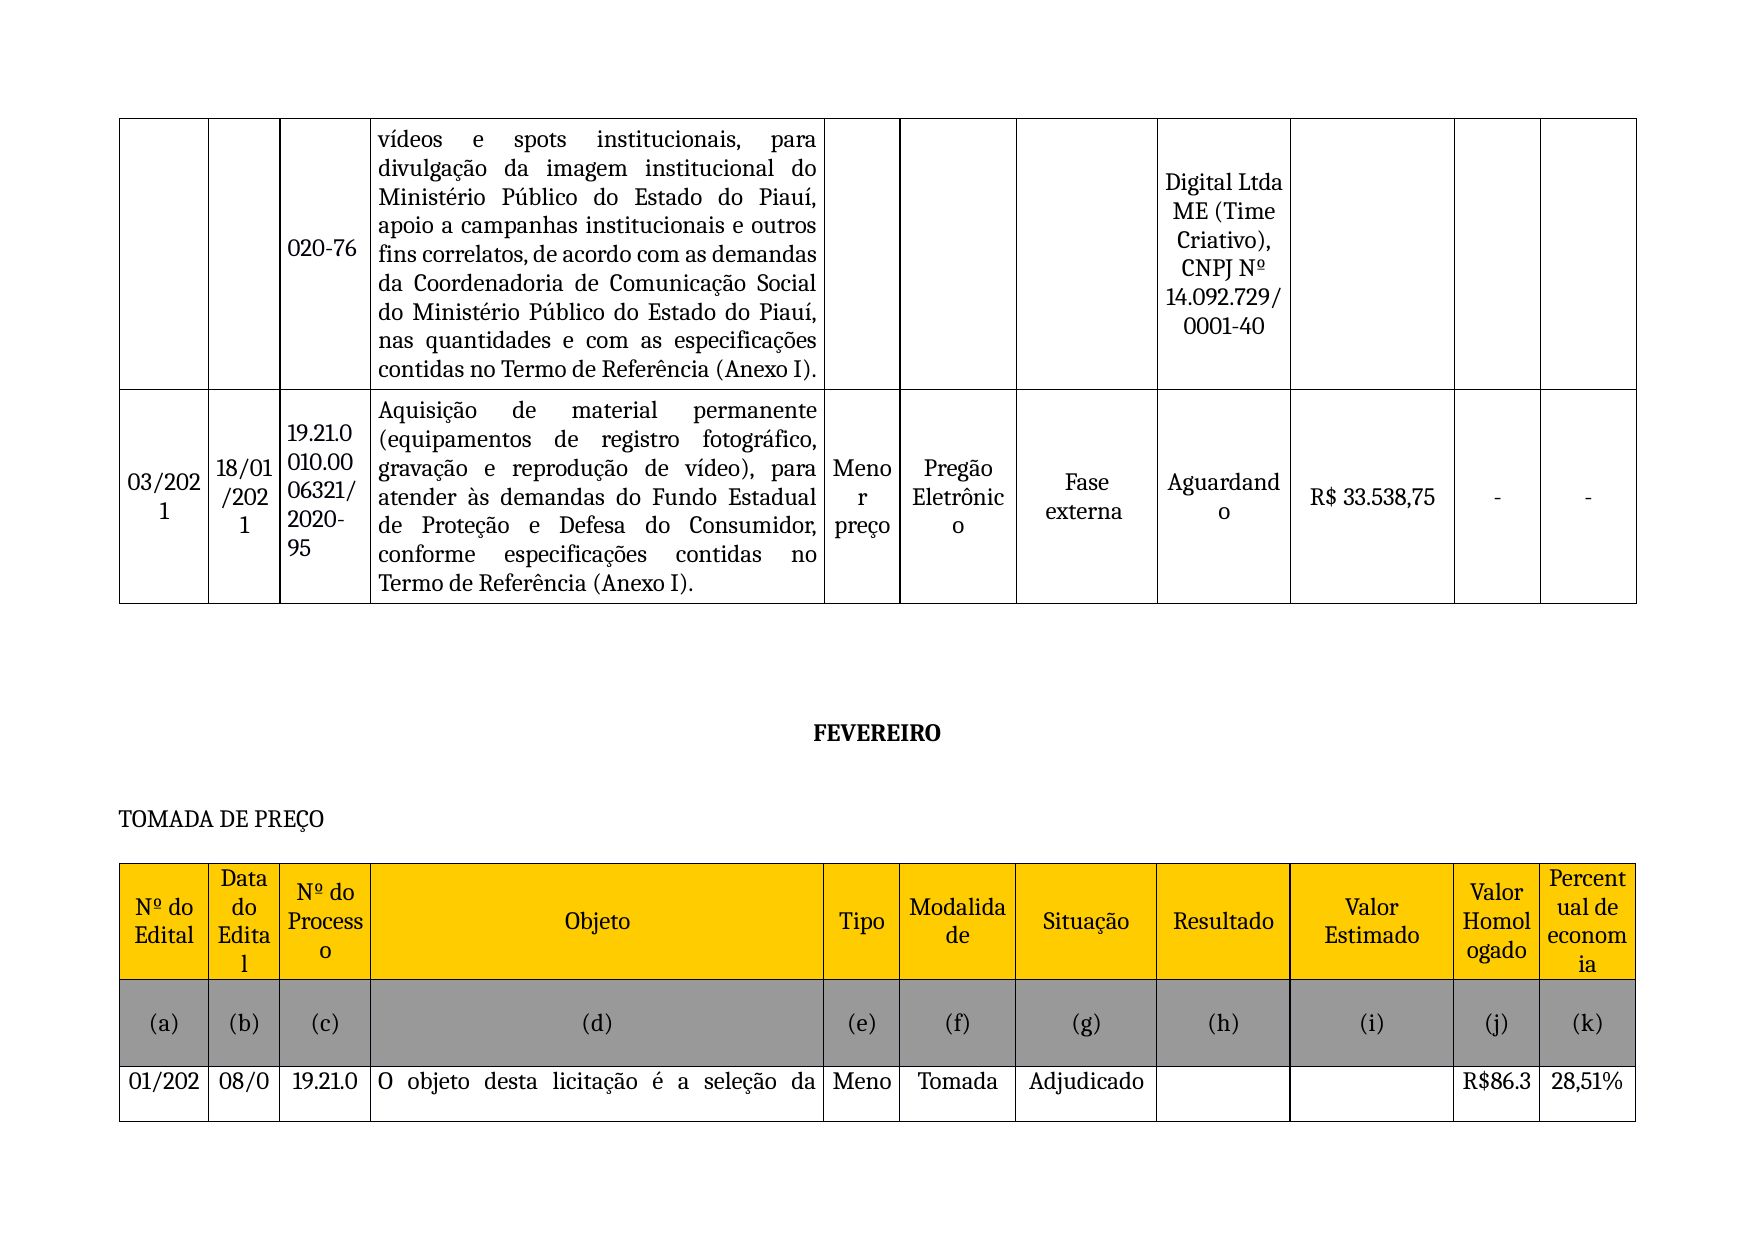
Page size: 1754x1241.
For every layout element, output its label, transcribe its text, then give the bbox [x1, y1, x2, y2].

table_cell 19.21.0010.0006321/2020-95 [281, 390, 370, 603]
table_cell Aquisição de material permanente (equipamentos de registro fotográfico, gravação e reprodução de vídeo), para atender às demandas do Fundo Estadual de Proteção e Defesa do Consumidor, conforme especificações contidas no Termo de Referência (Anexo I). [371, 390, 824, 603]
table_cell Digital Ltda ME (Time Criativo), CNPJ Nº 14.092.729/0001-40 [1158, 119, 1290, 389]
table_cell (g) [1016, 980, 1156, 1066]
table_cell 18/01/2021 [209, 390, 279, 603]
table_header Valor Homologado [1454, 864, 1539, 979]
table_cell - [1541, 390, 1636, 603]
table_header Objeto [371, 864, 823, 979]
table_cell vídeos e spots institucionais, para divulgação da imagem institucional do Ministério Público do Estado do Piauí, apoio a campanhas institucionais e outros fins correlatos, de acordo com as demandas da Coordenadoria de Comunicação Social do Ministério Público do Estado do Piauí, nas quantidades e com as especificações contidas no Termo de Referência (Anexo I). [371, 119, 824, 389]
table_cell Tomada [900, 1067, 1015, 1121]
table_cell 03/2021 [120, 390, 208, 603]
table_cell Pregão Eletrônico [901, 390, 1016, 603]
table_cell (h) [1157, 980, 1289, 1066]
table_cell 28,51% [1540, 1067, 1635, 1121]
table_cell 19.21.0 [280, 1067, 370, 1121]
table_cell (b) [209, 980, 279, 1066]
table_cell [901, 119, 1016, 389]
table_cell Aguardando [1158, 390, 1290, 603]
table_cell - [1455, 390, 1540, 603]
table_cell [1291, 1067, 1453, 1121]
table_cell [120, 119, 208, 389]
table_cell (d) [371, 980, 823, 1066]
table_cell Meno [824, 1067, 899, 1121]
table_cell (f) [900, 980, 1015, 1066]
table_cell (a) [120, 980, 208, 1066]
table_cell [1291, 119, 1454, 389]
table_cell R$ 33.538,75 [1291, 390, 1454, 603]
table_cell [209, 119, 279, 389]
table_cell O objeto desta licitação é a seleção da [371, 1067, 823, 1121]
table_header Situação [1016, 864, 1156, 979]
table_cell [1157, 1067, 1289, 1121]
table_cell (e) [824, 980, 899, 1066]
table_header Modalidade [900, 864, 1015, 979]
table_cell [1017, 119, 1157, 389]
table_header Valor Estimado [1291, 864, 1453, 979]
table_cell [825, 119, 899, 389]
table_header Resultado [1157, 864, 1289, 979]
table_cell [1455, 119, 1540, 389]
table_cell Fase externa [1017, 390, 1157, 603]
table_cell (c) [280, 980, 370, 1066]
table_header Tipo [824, 864, 899, 979]
table_cell (j) [1454, 980, 1539, 1066]
text TOMADA DE PREÇO [118, 805, 1636, 834]
table_cell 08/0 [209, 1067, 279, 1121]
table_header Nº do Processo [280, 864, 370, 979]
table_cell Menor preço [825, 390, 899, 603]
table_header Percentual de economia [1540, 864, 1635, 979]
table_header Nº do Edital [120, 864, 208, 979]
table_cell 020-76 [281, 119, 370, 389]
table_cell (i) [1291, 980, 1453, 1066]
table_cell Adjudicado [1016, 1067, 1156, 1121]
text FEVEREIRO [118, 719, 1636, 748]
table_cell 01/202 [120, 1067, 208, 1121]
table_header Data do Edital [209, 864, 279, 979]
table_cell [1541, 119, 1636, 389]
table_cell R$86.3 [1454, 1067, 1539, 1121]
table_cell (k) [1540, 980, 1635, 1066]
